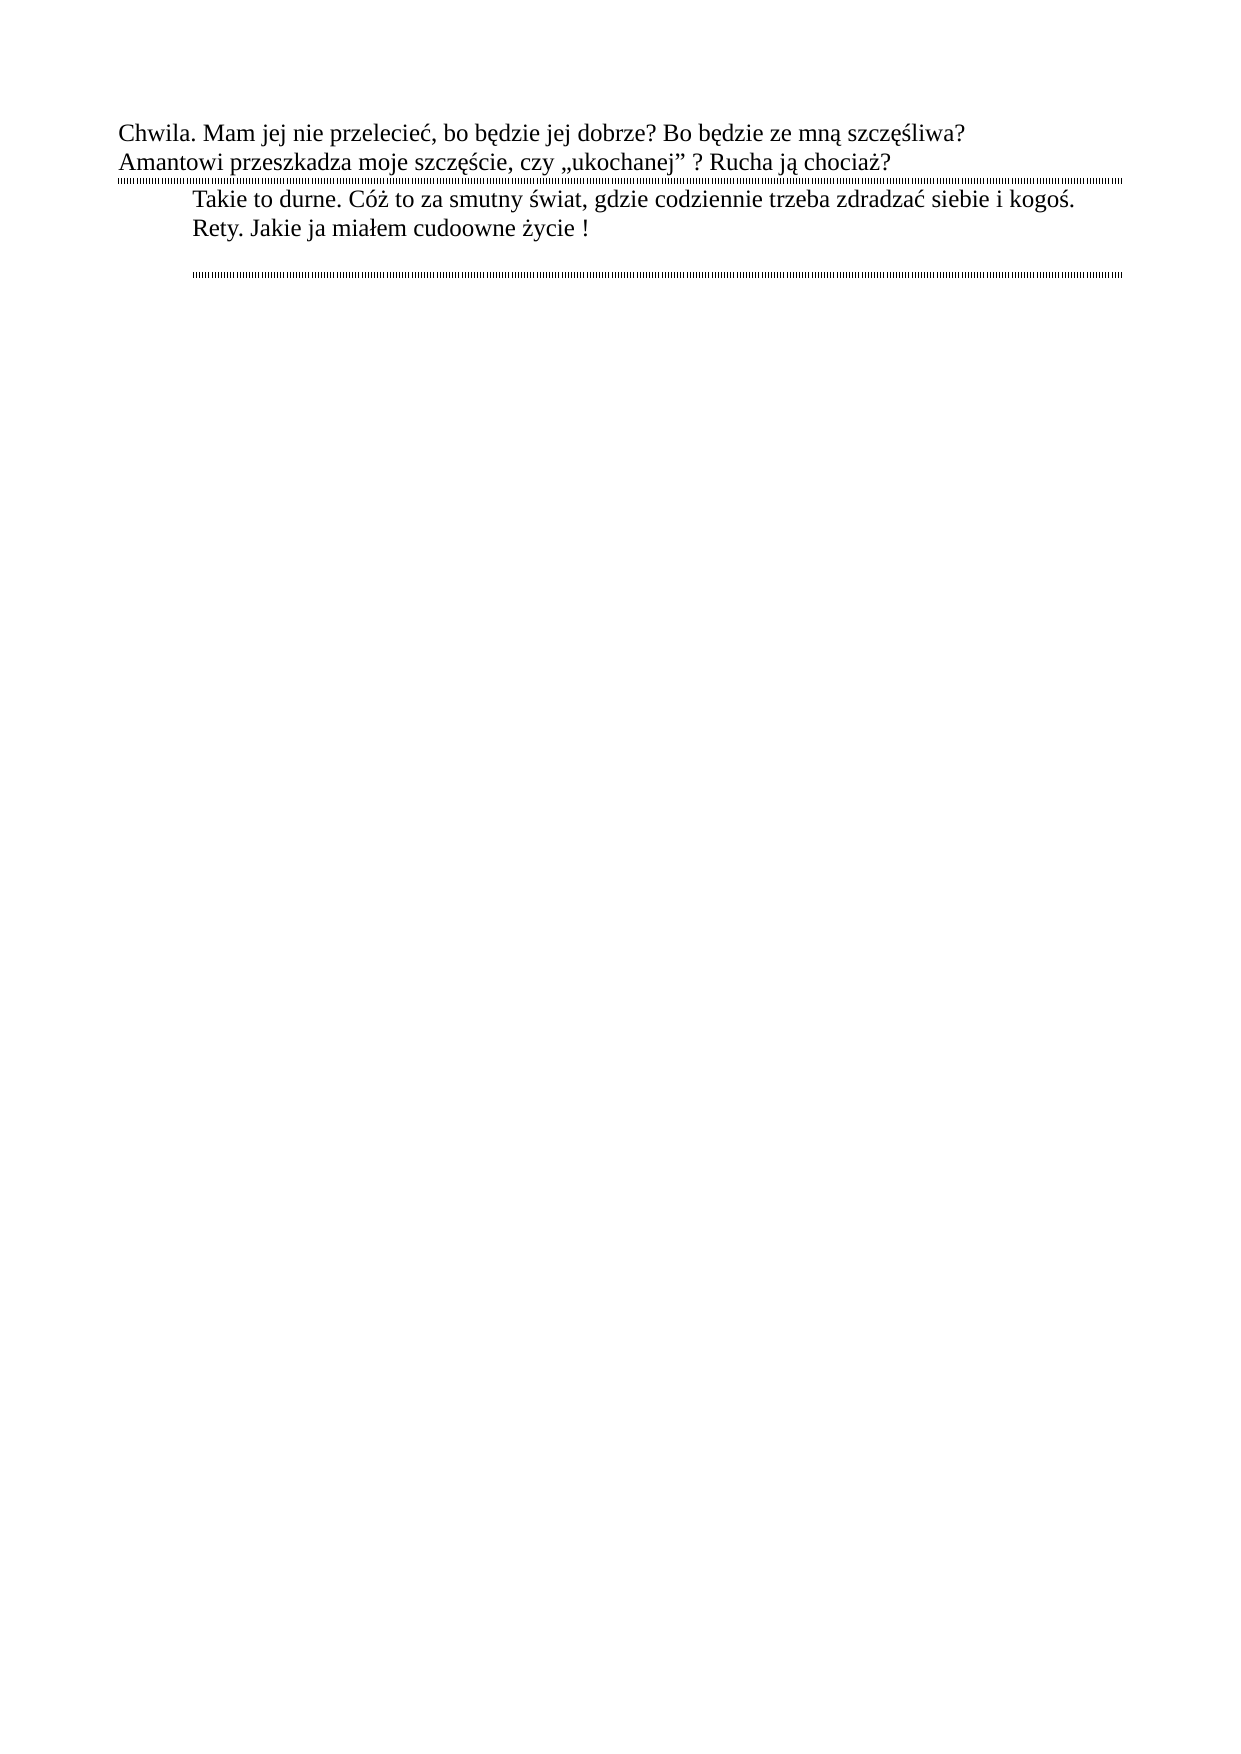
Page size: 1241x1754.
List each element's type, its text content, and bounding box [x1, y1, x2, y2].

text Takie to durne. Cóż to za smutny świat, gdzie codziennie trzeba zdradzać siebie i kogoś. Rety. Jakie ja miałem cudoowne życie ! [192, 184, 1122, 278]
text Chwila. Mam jej nie przelecieć, bo będzie jej dobrze? Bo będzie ze mną szczęśliwa? Amantowi przeszkadza moje szczęście, czy „ukochanej” ? Rucha ją chociaż? [118, 118, 1122, 184]
